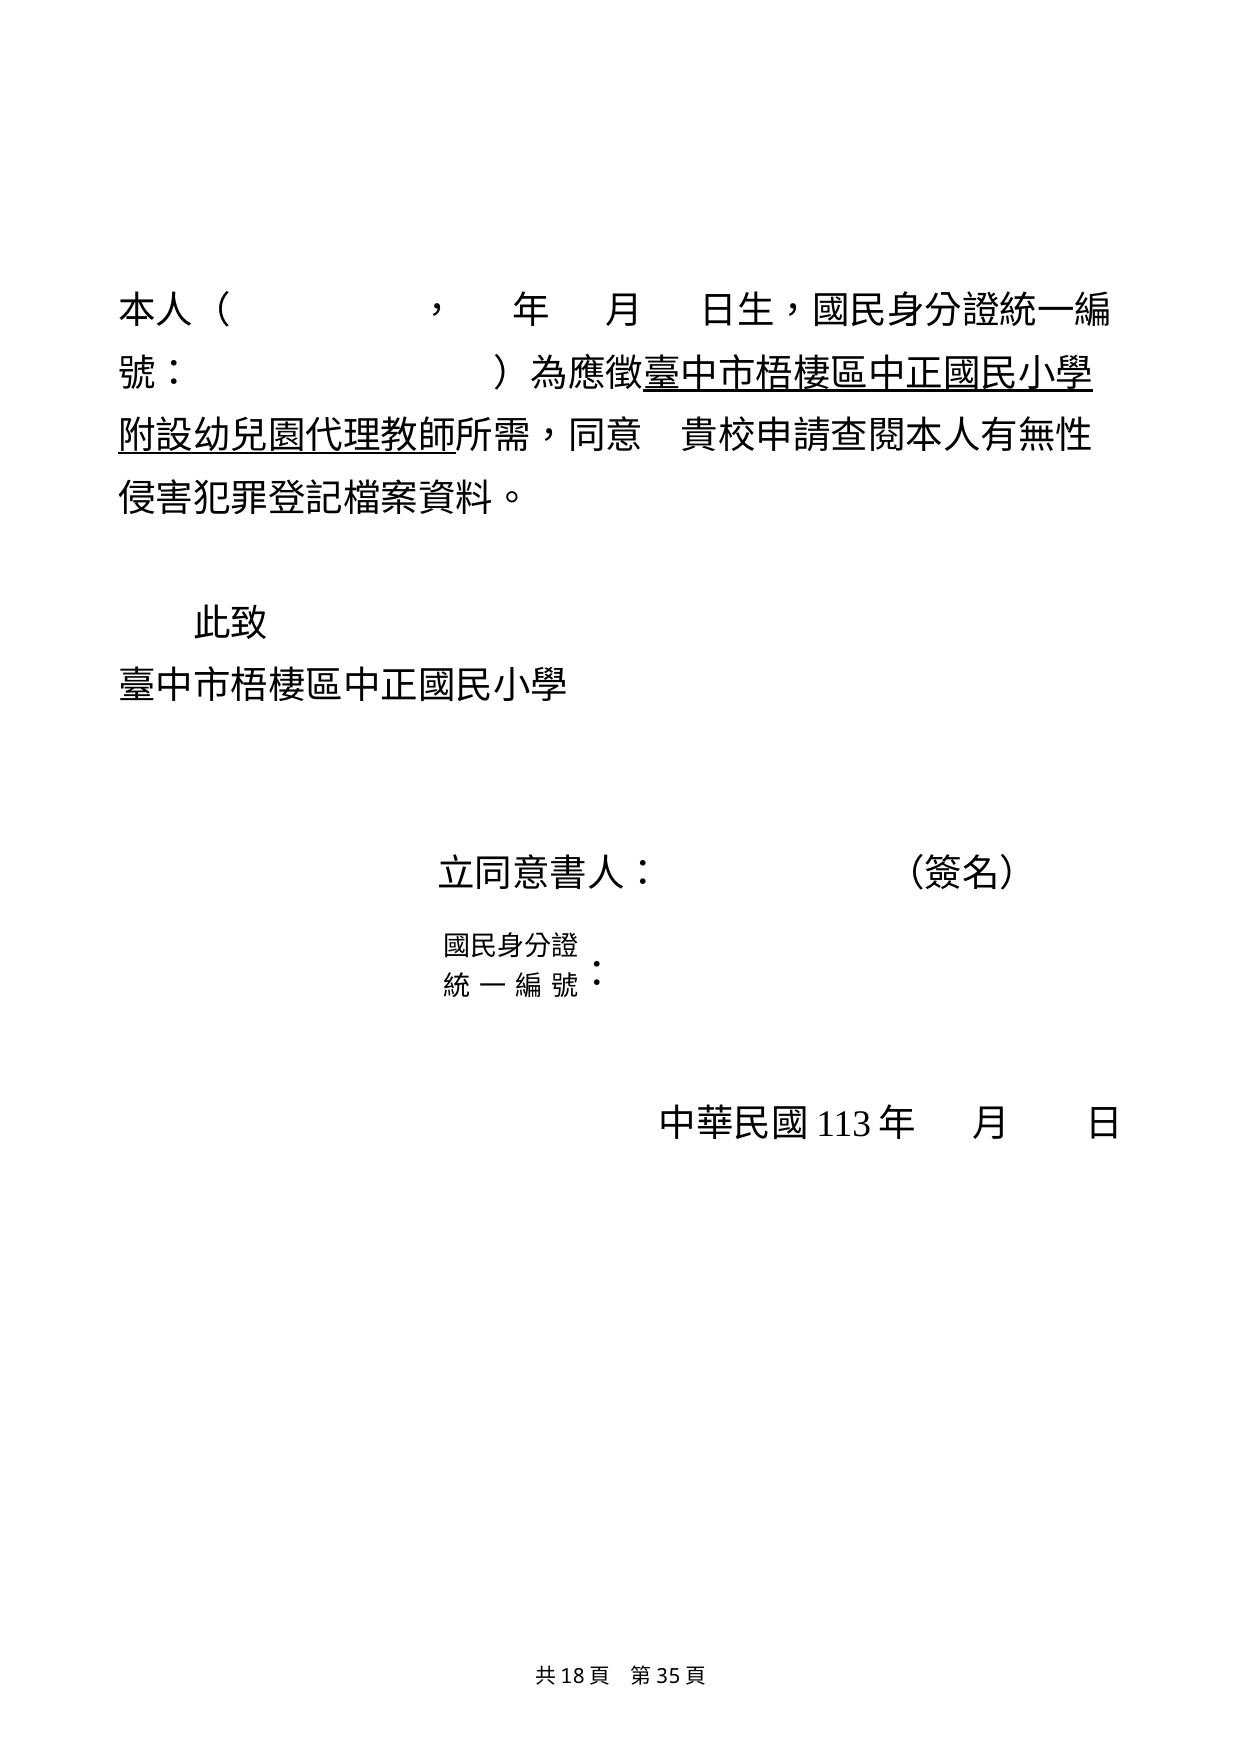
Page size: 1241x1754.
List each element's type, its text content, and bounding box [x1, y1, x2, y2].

text 此致 [118, 578, 1122, 641]
text 國民身分證統一編號： [118, 891, 1122, 1016]
text 中華民國113年 月 日 [118, 1078, 1122, 1141]
text 立同意書人： （簽名） [118, 828, 1122, 891]
text 本人（ ， 年 月 日生，國民身分證統一編號： ）為應徵臺中市梧棲區中正國民小學附設幼兒園代理教師所需，同意 貴校申請查閱本人有無性侵害犯罪登記檔案資料。 [118, 266, 1122, 516]
text 臺中市梧棲區中正國民小學 [118, 641, 1122, 703]
